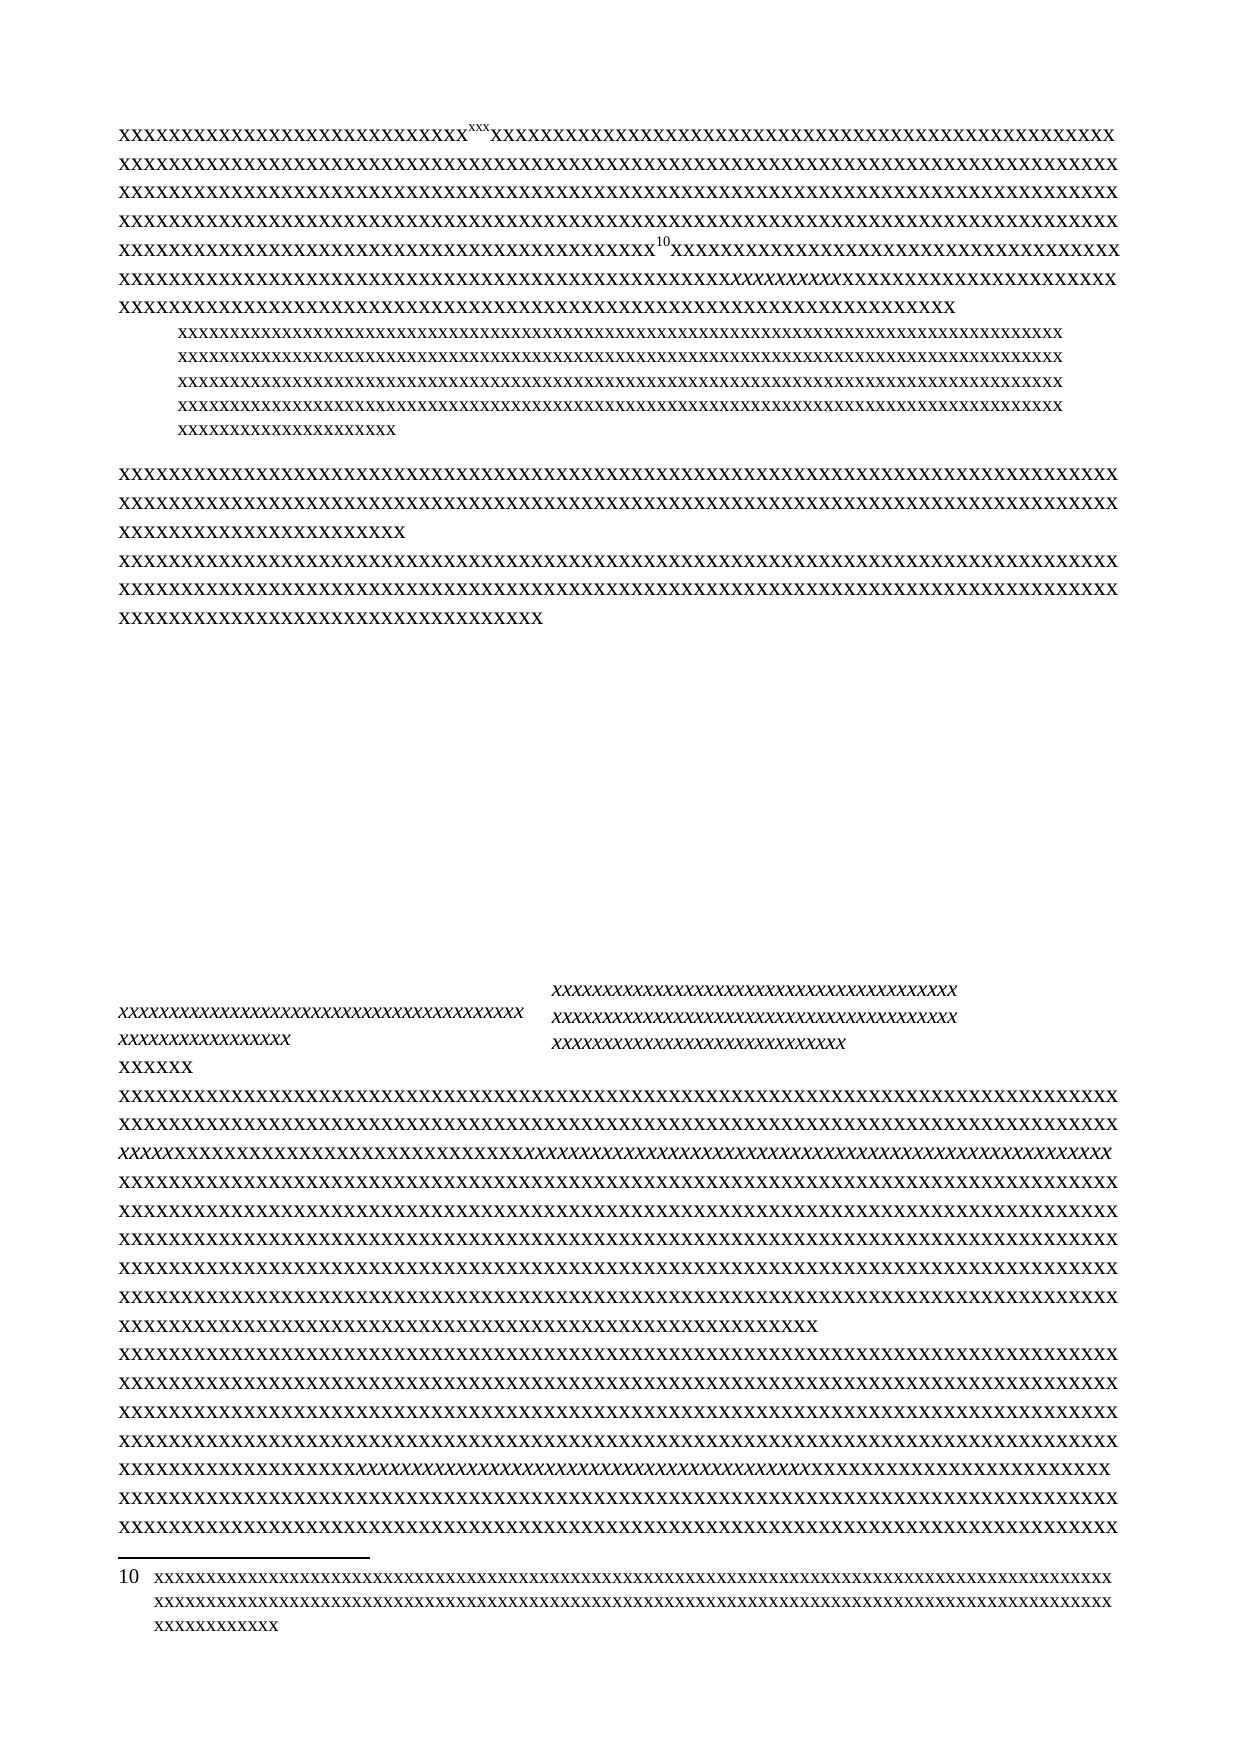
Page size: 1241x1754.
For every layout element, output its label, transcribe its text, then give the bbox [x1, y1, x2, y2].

text xxxxxxxxxxxxxxxxxxxxxxxxxxxxxxxxxxxxxxxxxxxxxxxxxxxxxxxxxxxxxxxxxxxxxxxxxxxxxxxxxxxxxxxxxxxxxxxxxxxxxxxxxxxxxxxxxxxxxxxxxxxxxxxxxxxxxxxxxxxxxxxxxxxxxxxxxxxxxxxxxxxxxxxxxxxxxxxxxxxxxxxxxxxxxxxxxxxx [118, 1564, 1122, 1636]
text xxxxxxxxxxxxxxxxxxxxxxxxxxxxxxxxxxxxxxxxxxxxxxxxxxxxxxxxxxxxxxxxxxxxxxxxxxxxxxxxxxxxxxxxxxxxxxxxxxxxxxxxxxxxxxxxxxxxxxxxxxxxxxxxxxxxxxxxxxxxxxxxxxxxxxxxxxxxxxxxxxxxxxxxxxxxxxxxxxxxxxxxxxxxxxxxxxxxxxxxxxxxxxxxxxxxxxxxxxxxxxxxxxxxxxxxxxxxxxxxxxxxxxxxxxxxxxxxxxxxxxxxxxxxxxxxxxxxxxxxxxxxxxxxxxxxxxxxxxxxxxxxxxxxxxxxxxxxxxxxxxxxxxxxxxxxxxxxxxxxxxxxxxxxxxxxxxxxxxxxxxxxxxxxxxxxxxxxxxxxxxxxxxxxxxxxxxxxxxxxxxxxxxxxxxxxxxxxxxxxxxxxxxxxxxxxxxxxxxxxxxxxxxxxxxxxxxxxxxxxxxxxxxxxxxxxxxxxxxxxxxxxxxxxxxxxxxxxxxxxxxxxxxxxxxxxxxxxxxxxxxxxxxxxxxxxxxxxxxxxxxxxxxxxxxxxxxxxxxxxxxxx [118, 1337, 1122, 1539]
text xxxxxxxxxxxxxxxxxxxxxxxxxxxxxxxxxxxxxxxxxxxxxxxxxxxxxxxxxxxxxxxxxxxxxxxxxxxxxxxxxxxxxxxxxxxxxxxxxxxxxxxxxxxxxxxxxxxxxxxxxxxxxxxxxxxxxxxxxxxxxxxxxxxxxxxxxxxxxxxxxxxxxxxxxxxxxxxxxxxxxxxxxxxxxxxxxxxxxxxx [118, 544, 1122, 1079]
text xxxxxxxxxxxxxxxxxxxxxxxxxxxxxxxxxxxxxxxxxxxxxxxxxxxxxxxxxxxxxxxxxxxxxxxxxxxxxxxxxxxxxxxxxxxxxxxxxxxxxxxxxxxxxxxxxxxxxxxxxxxxxxxxxxxxxxxxxxxxxxxxxxxxxxxxxxxxxxxxxxxxxxxxxxxxxxxxxxxxxxxxxxxxxxxxxxxxxxxxxxxxxxxxxxxxxxxxxxxxxxxxxxxxxxxxxxxxxxxxxxxxxxxxxxxxxxxxxxxxxxxxxxxxxxxxxxxxxxxxxxxxxxxxxxxxxxxxxxxxxxxxxxxxxxxxxxxxxxxxxxxxxxxxxxxxxxxxxxxxxxxxxxxxxxxxxxxxxxxxxxxxxxxxxxxxxxxxxxxxxxxxxxxxxxxxxxxxxxxxxxxxxxxxxxxxxxxxxxxxxxxxxxxxxxxxxxxxxxxxxxxxxxxxxxxxxxxxxxxxxxxxxxxxxxxxxxxxxxxxxxxxxxxxxxxxxxxxxxxxxxxxxxxxxxxxxxxxxxxxxxxxxxxxxxxxxxxxxxxxxxxxxxxxxxxxxxxxxxxxxxxxxxxxxxxxxxxxxxxxxxxxxxxxxxxxxxxxxxxxxxxxxxxxxxxxxxxxxxxxxxxxxxxxxxxxxxxxxxxxxxxxxxxxxxxxxxxxxxxxxxxxxxxxxxxxxxxxxxxxxxxxxxxxxxxxxxxxxxxxxxxxxxxxxxxxxxxxxxxxxxxxxxxxxxxxxxxxxxxxxxxxxxxxxxxxxxxxxxxxxxxxxxxxxxxxxxxxxxxxxxxxxxxxxx [118, 118, 1122, 319]
text xxxxxxxxxxxxxxxxxxxxxxxxxxxxxxxxxxxxxxxxxxxxxxxxxxxxxxxxx [118, 642, 532, 1050]
text xxxxxxxxxxxxxxxxxxxxxxxxxxxxxxxxxxxxxxxxxxxxxxxxxxxxxxxxxxxxxxxxxxxxxxxxxxxxxxxxxxxxxxxxxxxxxxxxxxxxxxxxxxxxxxxxxxxxxxxxxxxxxxxxxxxxxxxxxxxxxxxxxxxxxxxxxxxxxxxxxxxxxxxxxxxxxxxxxxxxxxx [118, 457, 1122, 544]
text xxxxxxxxxxxxxxxxxxxxxxxxxxxxxxxxxxxxxxxxxxxxxxxxxxxxxxxxxxxxxxxxxxxxxxxxxxxxxxxxxxxxxxxxxxxxxxxxxxxxxxxxxxxxxxxxxxxxxxxxxxxxxxxxxxxxxxxxxxxxxxxxxxxxxxxxxxxxxxxxxxxxxxxxxxxxxxxxxxxxxxxxxxxxxxxxxxxxxxxxxxxxxxxxxxxxxxxxxxxxxxxxxxxxxxxxxxxxxxxxxxxxxxxxxxxxxxxxxxxxxxxxxxxxxxxxxxxxxxxxxxxxxxxxxxxxxxxxxxxxxxxxxxxxxxxxxxxxxxxxxxxxxxxxxxxxxxxxxxxxxxxxxxxxxxxxxxxxxxxxxxxxxxxxxxxxxxxxxxxxxxxxxxxxxxxxxxxxxxxxxxxxxxxxxxxxxxxxxxxxxxxxxxxxxxxxxxxxxxxxxxxxxxxxxxxxxxxxxxxxxxxxxxxxxxxxxxxxxxxxxxxxxxxxxxxxxxxxxxxxxxxxxxxxxxxxxxxxxxxxxxxxxxxxxxxxxxxxxxxxxxxxxxxxxxxxxxxxxxxxxxxxxxxxxxxxxxxxxxxxxxxxxxxxxxxxxxxxxxxxxxxxxxxxxxxxxxxxxxxxxxxxxxxxxxxxxxxxxxxxxxxxxxxxxxxxxxxxxxxxxxxxxxxxxxxxxxxxxxxxxxxxxxxxxxxxxxxxxxxxxx [118, 1079, 1122, 1337]
text xxxxxxxxxxxxxxxxxxxxxxxxxxxxxxxxxxxxxxxxxxxxxxxxxxxxxxxxxxxxxxxxxxxxxxxxxxxxxxxxxxxxxxxxxxxxxxxxxxxxxxxxxxxxxxxxxxxxxxxxxxxxxxxxxxxxxxxxxxxxxxxxxxxxxxxxxxxxxxxxxxxxxxxxxxxxxxxxxxxxxxxxxxxxxxxxxxxxxxxxxxxxxxxxxxxxxxxxxxxxxxxxxxxxxxxxxxxxxxxxxxxxxxxxxxxxxxxxxxxxxxxxxxxxxxxxxxxxxxxxxxxxxxxxxxxxxxxxxxxxxxxxxxxxxxxxxxxxxxxxxxxxxxxxxxxxxxxxxxxxxxxxxxxxxxxxxxxxxxxxx [177, 319, 1063, 440]
text xxxxxxxxxxxxxxxxxxxxxxxxxxxxxxxxxxxxxxxxxxxxxxxxxxxxxxxxxxxxxxxxxxxxxxxxxxxxxxxxxxxxxxxxxxxxxxxxxxxxxxxxxxxxx [552, 641, 965, 1054]
